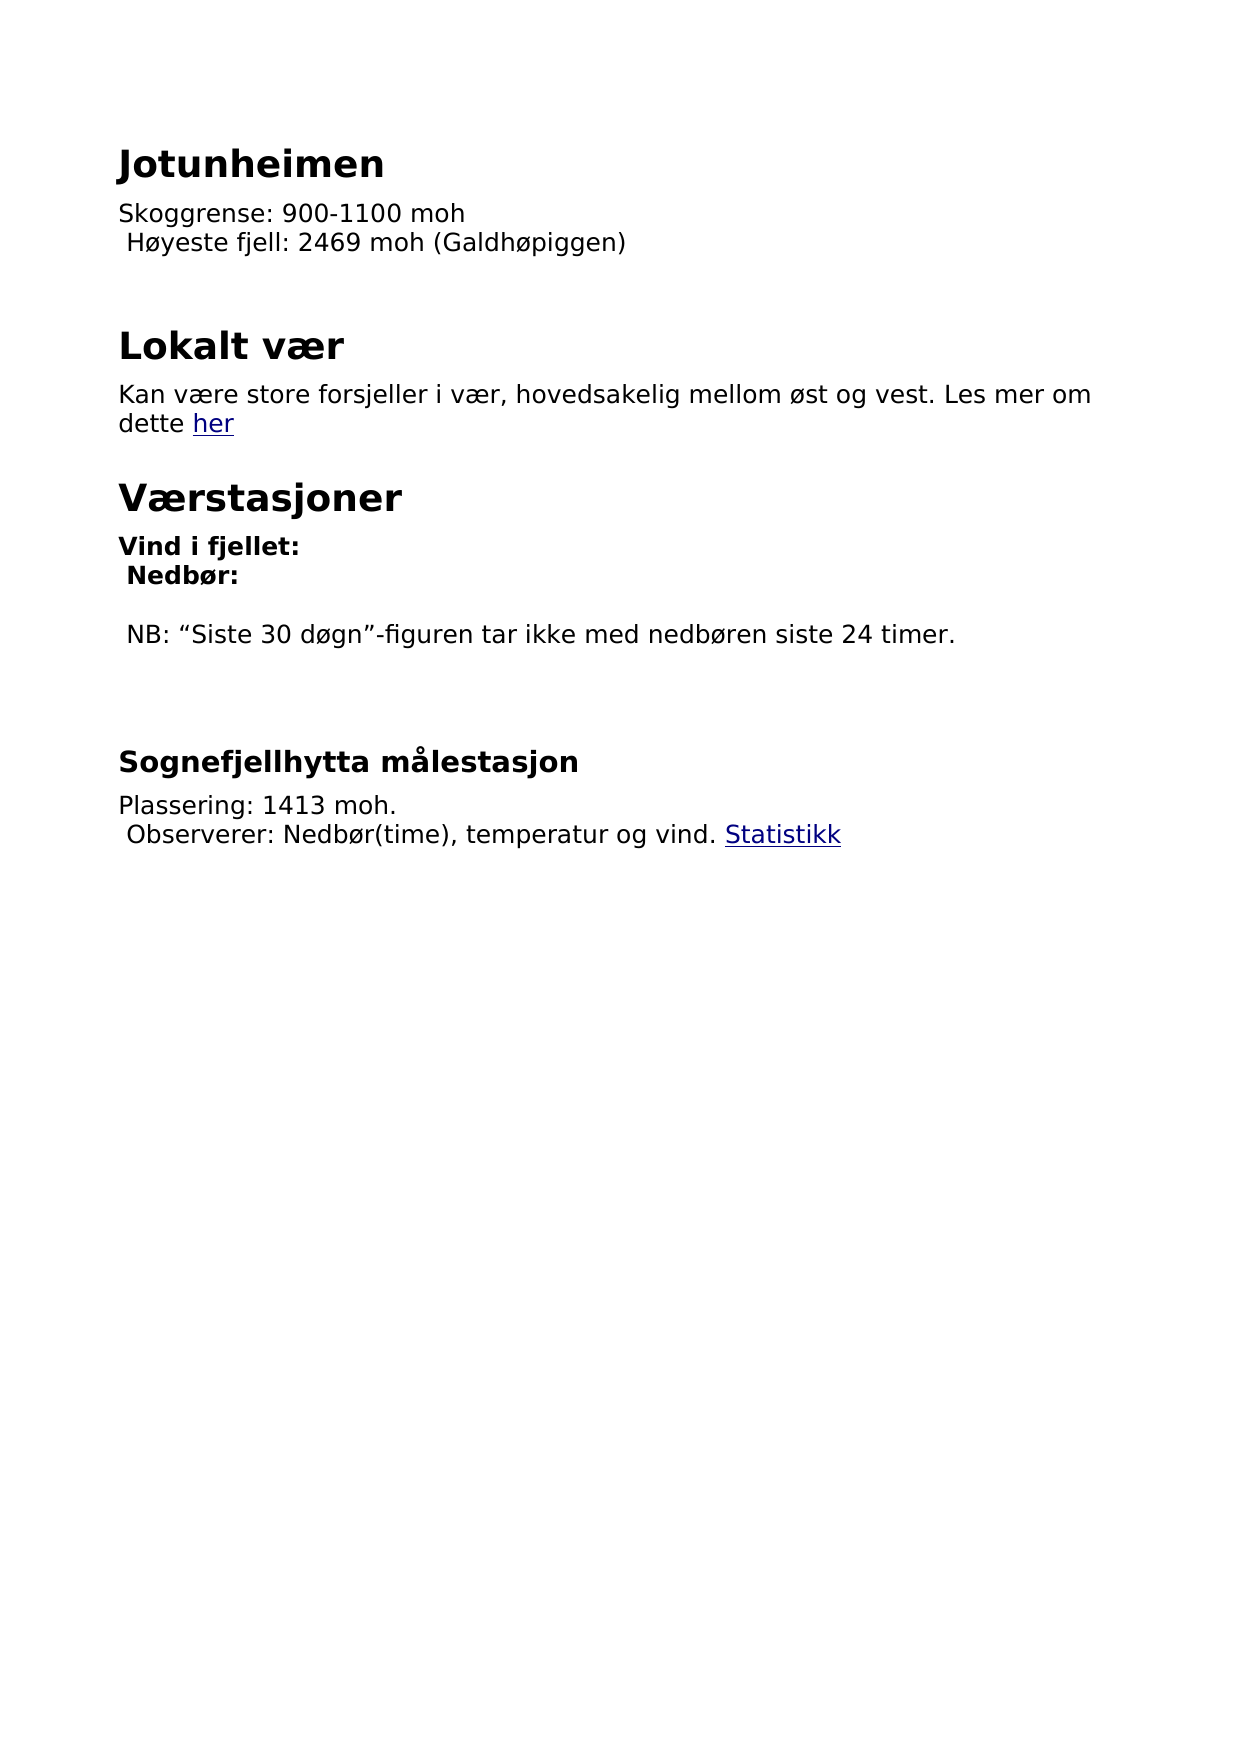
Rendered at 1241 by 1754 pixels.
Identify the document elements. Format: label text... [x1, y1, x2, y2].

subtitle Værstasjoner [118, 476, 1122, 520]
subtitle Lokalt vær [118, 324, 1122, 368]
subtitle Jotunheimen [118, 143, 1122, 187]
text Kan være store forsjeller i vær, hovedsakelig mellom øst og vest. Les mer om dette her [118, 380, 1122, 439]
subtitle Sognefjellhytta målestasjon [118, 745, 1122, 779]
text Vind i fjellet: Nedbør: NB: “Siste 30 døgn”-figuren tar ikke med nedbøren siste 24 timer. [118, 532, 1122, 707]
text Plassering: 1413 moh. Observerer: Nedbør(time), temperatur og vind. Statistikk [118, 791, 1122, 850]
text Skoggrense: 900-1100 moh Høyeste fjell: 2469 moh (Galdhøpiggen) [118, 199, 1122, 287]
